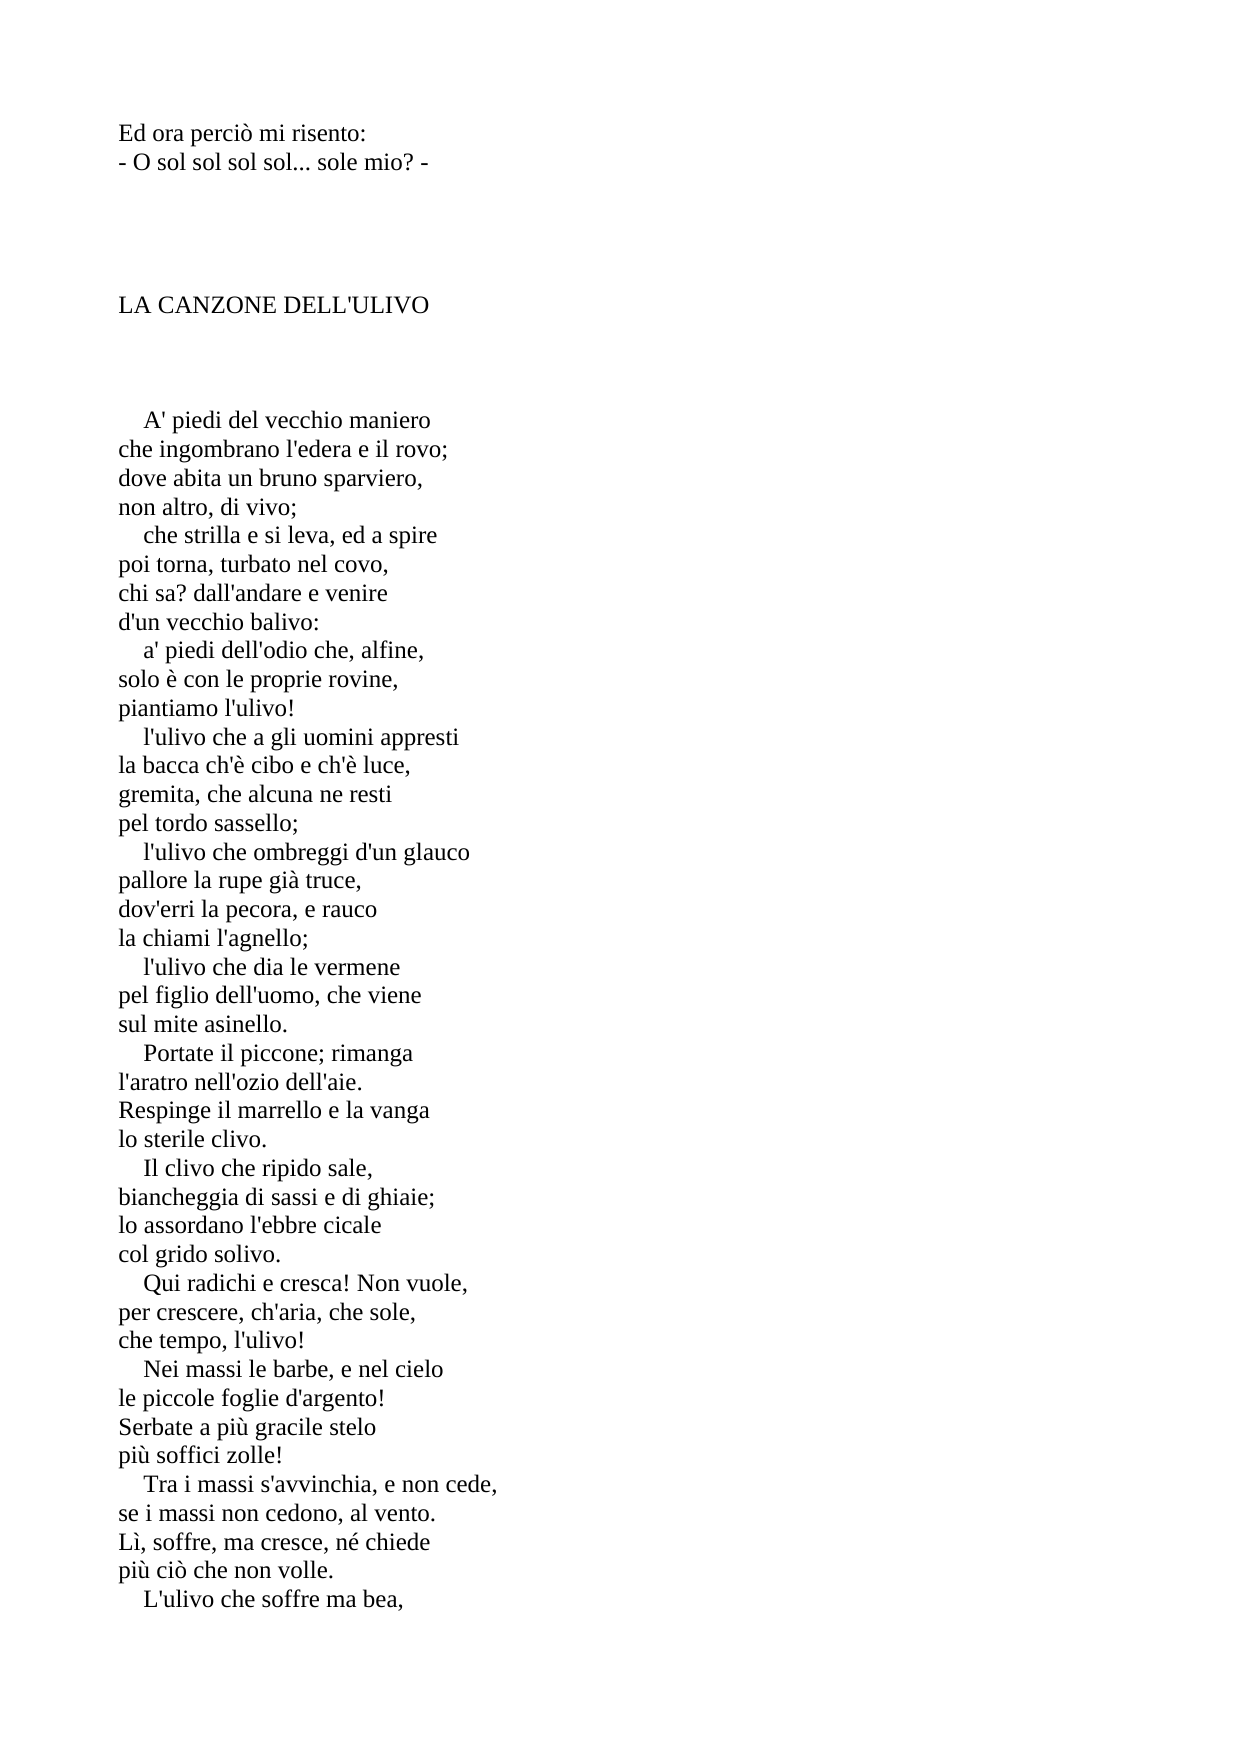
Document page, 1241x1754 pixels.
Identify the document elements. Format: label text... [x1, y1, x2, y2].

text non altro, di vivo; [118, 492, 1122, 521]
text sul mite asinello. [118, 1009, 1122, 1038]
text lo assordano l'ebbre cicale [118, 1211, 1122, 1239]
text dov'erri la pecora, e rauco [118, 894, 1122, 923]
text pallore la rupe già truce, [118, 866, 1122, 894]
text solo è con le proprie rovine, [118, 664, 1122, 693]
text l'aratro nell'ozio dell'aie. [118, 1067, 1122, 1096]
text la bacca ch'è cibo e ch'è luce, [118, 751, 1122, 779]
text Il clivo che ripido sale, [118, 1153, 1122, 1182]
text A' piedi del vecchio maniero [118, 406, 1122, 434]
text Ed ora perciò mi risento: [118, 118, 1122, 147]
text Nei massi le barbe, e nel cielo [118, 1354, 1122, 1383]
text se i massi non cedono, al vento. [118, 1498, 1122, 1527]
text col grido solivo. [118, 1239, 1122, 1268]
text che tempo, l'ulivo! [118, 1326, 1122, 1354]
text Tra i massi s'avvinchia, e non cede, [118, 1469, 1122, 1498]
text pel tordo sassello; [118, 808, 1122, 837]
text Qui radichi e cresca! Non vuole, [118, 1268, 1122, 1297]
text più soffici zolle! [118, 1441, 1122, 1469]
text Portate il piccone; rimanga [118, 1038, 1122, 1067]
text chi sa? dall'andare e venire [118, 578, 1122, 607]
text dove abita un bruno sparviero, [118, 463, 1122, 492]
text L'ulivo che soffre ma bea, [118, 1584, 1122, 1613]
text Lì, soffre, ma cresce, né chiede [118, 1527, 1122, 1556]
text Serbate a più gracile stelo [118, 1412, 1122, 1441]
text l'ulivo che a gli uomini appresti [118, 722, 1122, 751]
text l'ulivo che ombreggi d'un glauco [118, 837, 1122, 866]
text a' piedi dell'odio che, alfine, [118, 636, 1122, 664]
text per crescere, ch'aria, che sole, [118, 1297, 1122, 1326]
text le piccole foglie d'argento! [118, 1383, 1122, 1412]
text poi torna, turbato nel covo, [118, 549, 1122, 578]
text Respinge il marrello e la vanga [118, 1096, 1122, 1124]
text biancheggia di sassi e di ghiaie; [118, 1182, 1122, 1211]
text LA CANZONE DELL'ULIVO [118, 291, 1122, 319]
text pel figlio dell'uomo, che viene [118, 981, 1122, 1009]
text che strilla e si leva, ed a spire [118, 521, 1122, 549]
text la chiami l'agnello; [118, 923, 1122, 952]
text che ingombrano l'edera e il rovo; [118, 434, 1122, 463]
text l'ulivo che dia le vermene [118, 952, 1122, 981]
text più ciò che non volle. [118, 1556, 1122, 1584]
text - O sol sol sol sol... sole mio? - [118, 147, 1122, 176]
text d'un vecchio balivo: [118, 607, 1122, 636]
text lo sterile clivo. [118, 1124, 1122, 1153]
text gremita, che alcuna ne resti [118, 779, 1122, 808]
text piantiamo l'ulivo! [118, 693, 1122, 722]
